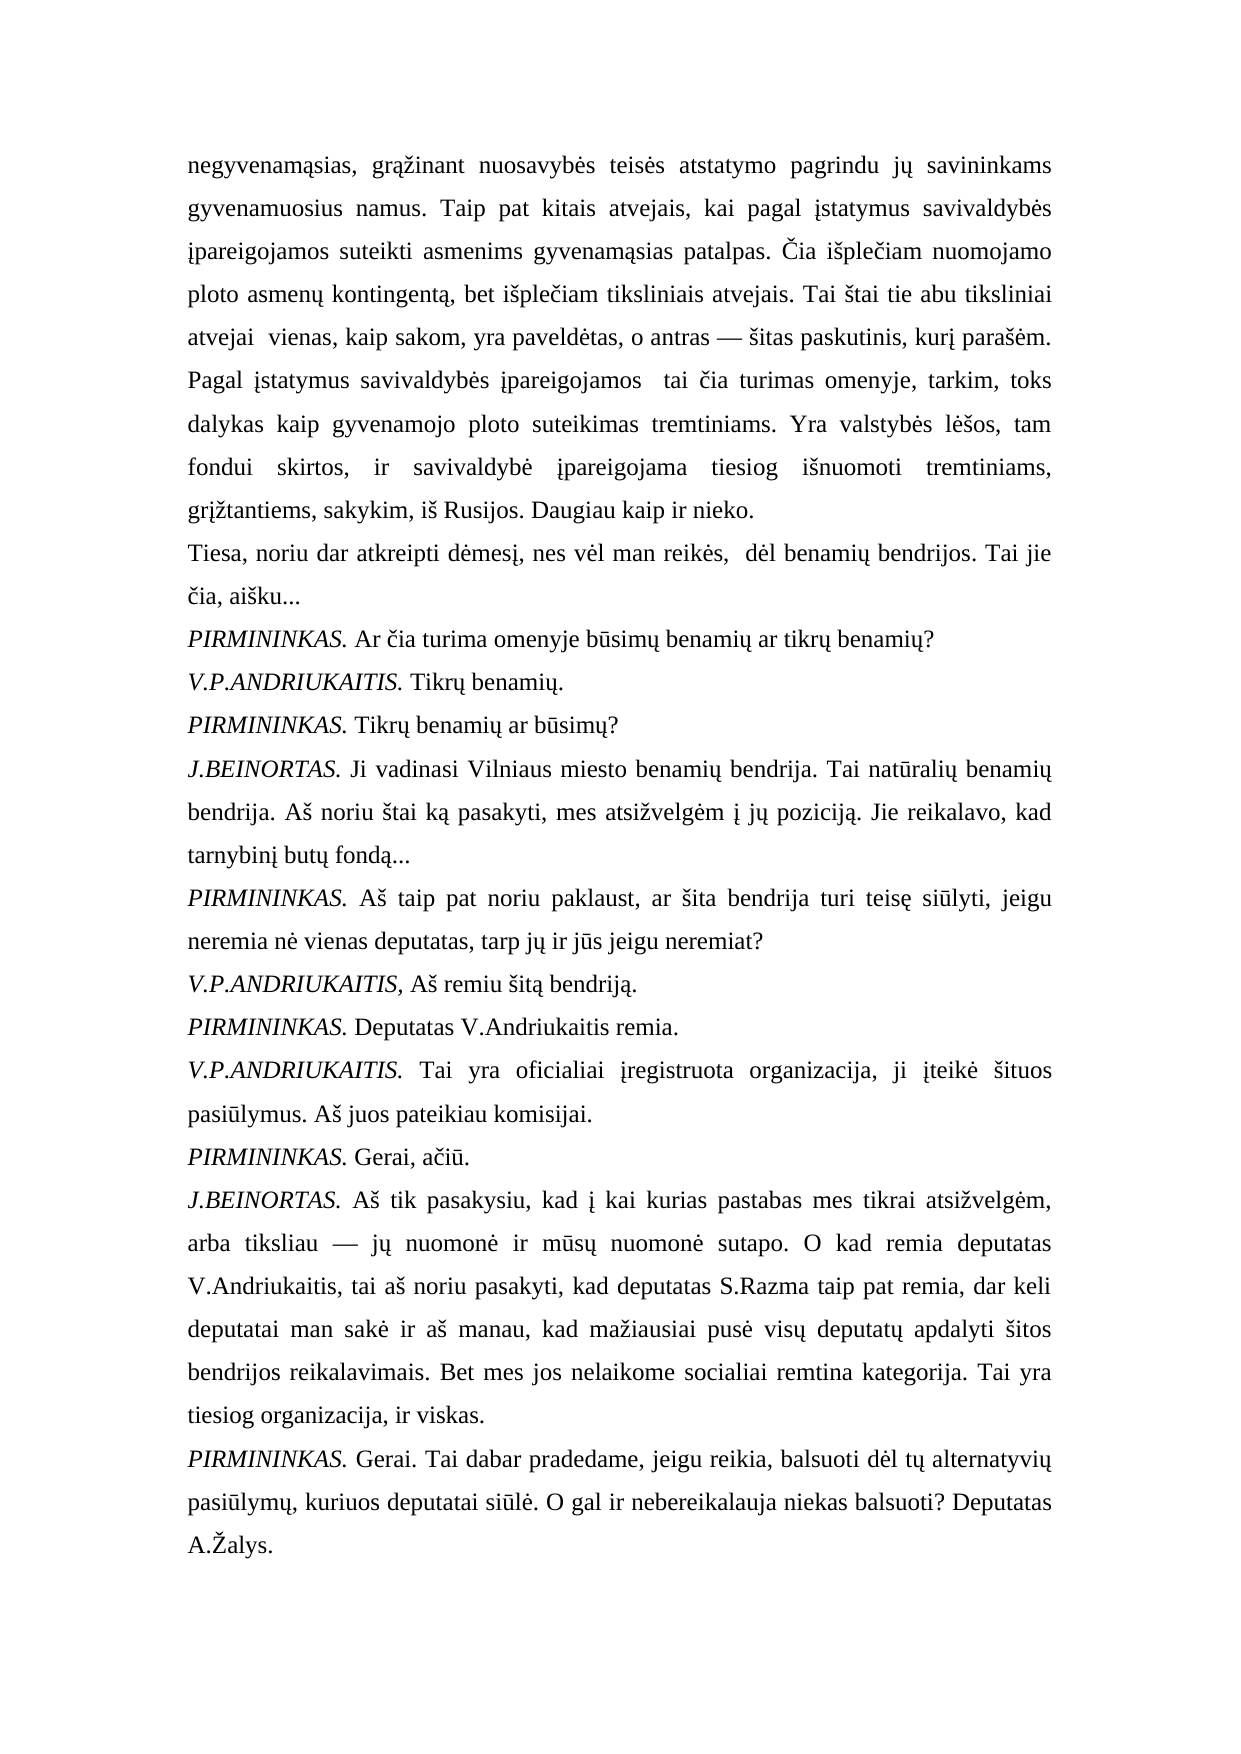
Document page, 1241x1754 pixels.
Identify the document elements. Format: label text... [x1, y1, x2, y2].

text PIRMININKAS. Ar čia turima omenyje būsimų benamių ar tikrų benamių? [187, 624, 1053, 653]
text V.P.ANDRIUKAITIS. Tai yra oficialiai įregistruota organizacija, ji įteikė šituos pasiūlymus. Aš juos pateikiau komisijai. [187, 1056, 1053, 1127]
text PIRMININKAS. Gerai. Tai dabar pradedame, jeigu reikia, balsuoti dėl tų alternatyvių pasiūlymų, kuriuos deputatai siūlė. O gal ir nebereikalauja niekas balsuoti? Deputatas A.Žalys. [187, 1444, 1053, 1559]
text PIRMININKAS. Gerai, ačiū. [187, 1142, 1053, 1171]
text V.P.ANDRIUKAITIS, Aš remiu šitą bendriją. [187, 969, 1053, 998]
text Tiesa, noriu dar atkreipti dėmesį, nes vėl man reikės, dėl benamių bendrijos. Tai jie čia, aišku... [187, 538, 1053, 610]
text negyvenamąsias, grąžinant nuosavybės teisės atstatymo pagrindu jų savininkams gyvenamuosius namus. Taip pat kitais atvejais, kai pagal įstatymus savivaldybės įpareigojamos suteikti asmenims gyvenamąsias patalpas. Čia išplečiam nuomojamo ploto asmenų kontingentą, bet išplečiam tiksliniais atvejais. Tai štai tie abu tiksliniai atvejai vienas, kaip sakom, yra paveldėtas, o antras — šitas paskutinis, kurį parašėm. Pagal įstatymus savivaldybės įpareigojamos tai čia turimas omenyje, tarkim, toks dalykas kaip gyvenamojo ploto suteikimas tremtiniams. Yra valstybės lėšos, tam fondui skirtos, ir savivaldybė įpareigojama tiesiog išnuomoti tremtiniams, grįžtantiems, sakykim, iš Rusijos. Daugiau kaip ir nieko. [187, 150, 1053, 524]
text J.BEINORTAS. Ji vadinasi Vilniaus miesto benamių bendrija. Tai natūralių benamių bendrija. Aš noriu štai ką pasakyti, mes atsižvelgėm į jų poziciją. Jie reikalavo, kad tarnybinį butų fondą... [187, 754, 1053, 869]
text J.BEINORTAS. Aš tik pasakysiu, kad į kai kurias pastabas mes tikrai atsižvelgėm, arba tiksliau — jų nuomonė ir mūsų nuomonė sutapo. O kad remia deputatas V.Andriukaitis, tai aš noriu pasakyti, kad deputatas S.Razma taip pat remia, dar keli deputatai man sakė ir aš manau, kad mažiausiai pusė visų deputatų apdalyti šitos bendrijos reikalavimais. Bet mes jos nelaikome socialiai remtina kategorija. Tai yra tiesiog organizacija, ir viskas. [187, 1185, 1053, 1429]
text PIRMININKAS. Aš taip pat noriu paklaust, ar šita bendrija turi teisę siūlyti, jeigu neremia nė vienas deputatas, tarp jų ir jūs jeigu neremiat? [187, 883, 1053, 955]
text PIRMININKAS. Tikrų benamių ar būsimų? [187, 711, 1053, 739]
text PIRMININKAS. Deputatas V.Andriukaitis remia. [187, 1012, 1053, 1041]
text V.P.ANDRIUKAITIS. Tikrų benamių. [187, 667, 1053, 696]
